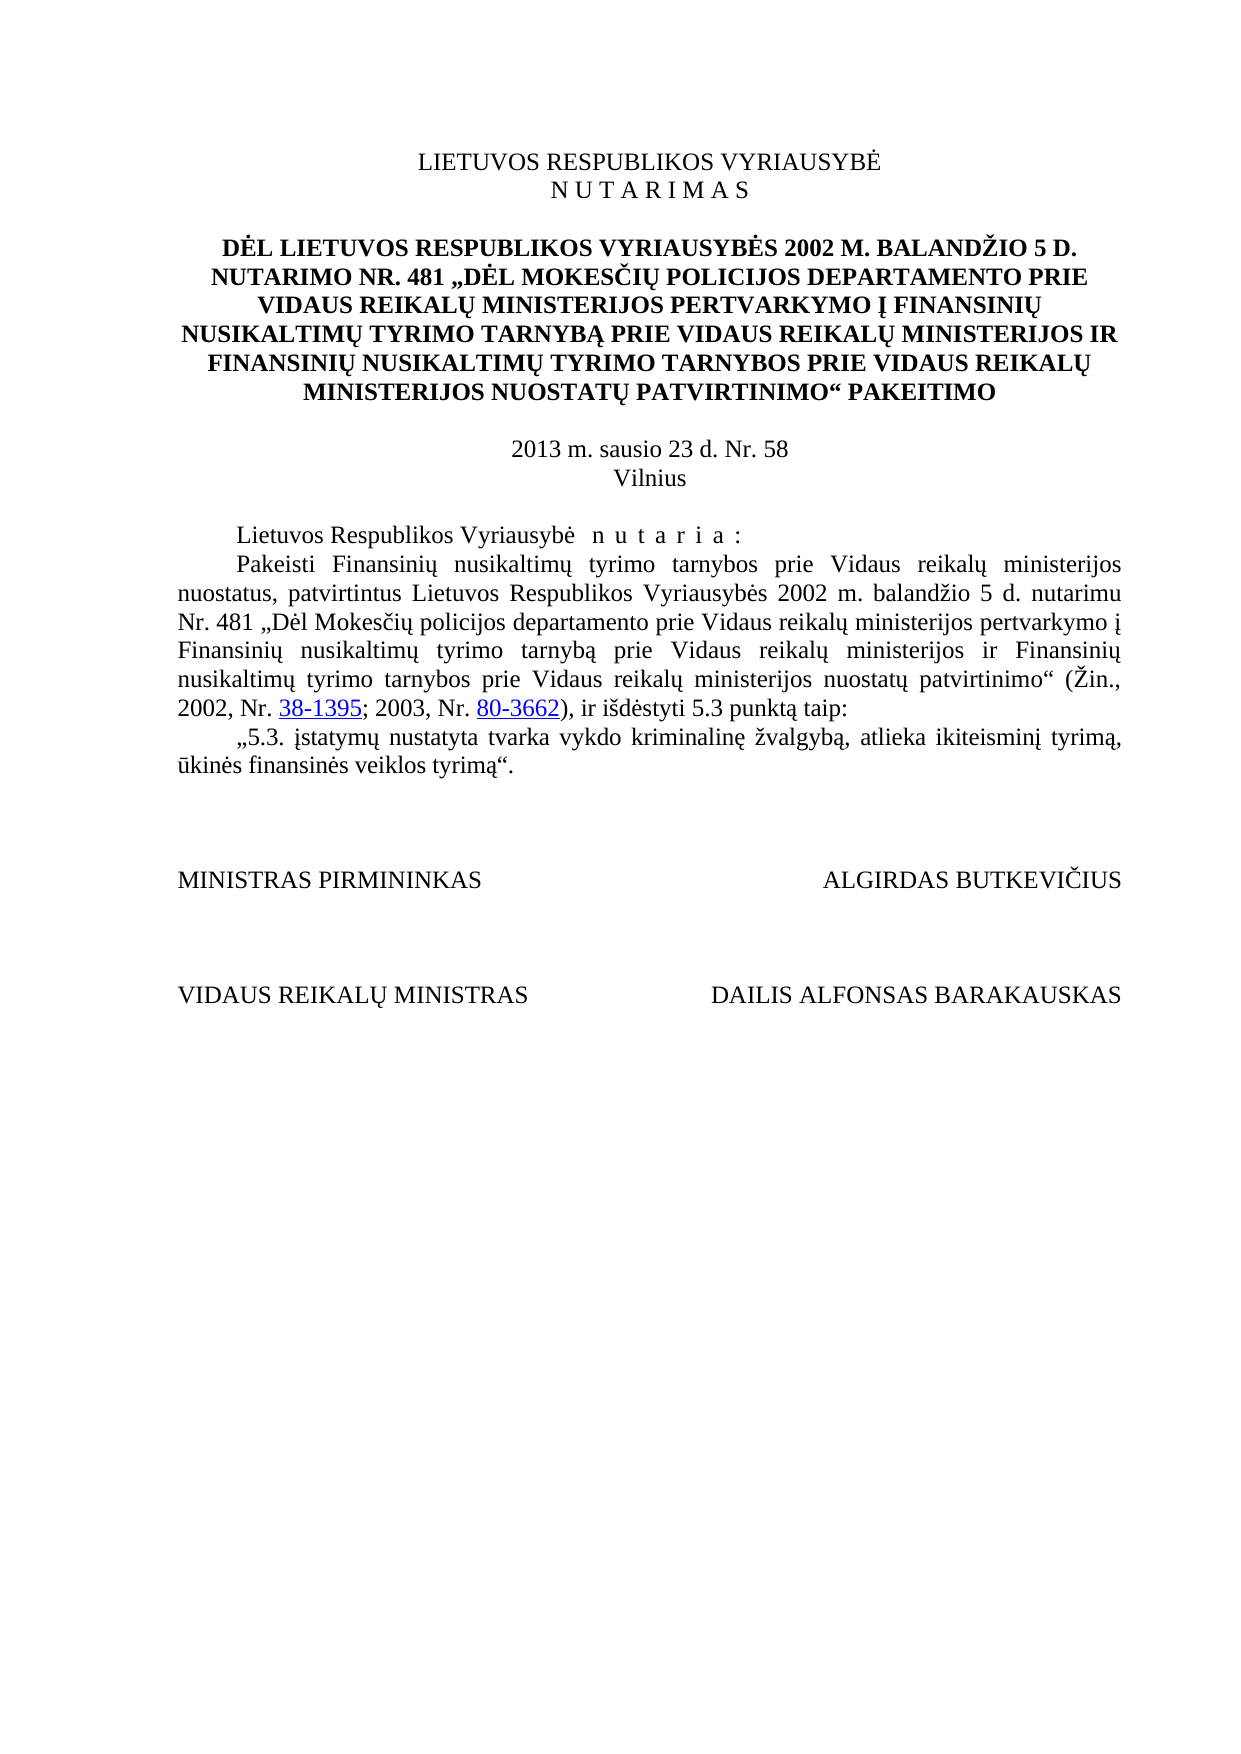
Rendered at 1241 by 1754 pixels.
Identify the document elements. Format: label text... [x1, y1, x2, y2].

text „5.3. įstatymų nustatyta tvarka vykdo kriminalinę žvalgybą, atlieka ikiteisminį tyrimą, ūkinės finansinės veiklos tyrimą“. [177, 722, 1122, 779]
text Vilnius [177, 463, 1122, 492]
text MINISTRAS PIRMININKAS ALGIRDAS BUTKEVIČIUS [177, 866, 1122, 894]
text Dėl LIETUVOS RESPUBLIKOS VYRIAUSYBĖS 2002 M. BALANDŽIO 5 D. NUTARIMO NR. 481 „DĖL MOKESČIŲ POLICIJOS DEPARTAMENTO PRIE VIDAUS REIKALŲ MINISTERIJOS PERTVARKYMO Į FINANSINIŲ NUSIKALTIMŲ TYRIMO TARNYBĄ PRIE VIDAUS REIKALŲ MINISTERIJOS IR FINANSINIŲ NUSIKALTIMŲ TYRIMO TARNYBOS PRIE VIDAUS REIKALŲ MINISTERIJOS NUOSTATŲ PATVIRTINIMO“ PAKEITIMO [177, 233, 1122, 406]
text 2013 m. sausio 23 d. Nr. 58 [177, 434, 1122, 463]
text Lietuvos Respublikos Vyriausybė [177, 147, 1122, 176]
text Pakeisti Finansinių nusikaltimų tyrimo tarnybos prie Vidaus reikalų ministerijos nuostatus, patvirtintus Lietuvos Respublikos Vyriausybės 2002 m. balandžio 5 d. nutarimu Nr. 481 „Dėl Mokesčių policijos departamento prie Vidaus reikalų ministerijos pertvarkymo į Finansinių nusikaltimų tyrimo tarnybą prie Vidaus reikalų ministerijos ir Finansinių nusikaltimų tyrimo tarnybos prie Vidaus reikalų ministerijos nuostatų patvirtinimo“ (Žin., 2002, Nr. 38-1395; 2003, Nr. 80-3662), ir išdėstyti 5.3 punktą taip: [177, 549, 1122, 722]
text NUTARIMAS [177, 176, 1122, 204]
text Lietuvos Respublikos Vyriausybė nutaria: [177, 521, 1122, 549]
text VIDAUS REIKALŲ MINISTRAS DAILIS ALFONSAS BARAKAUSKAS [177, 981, 1122, 1009]
